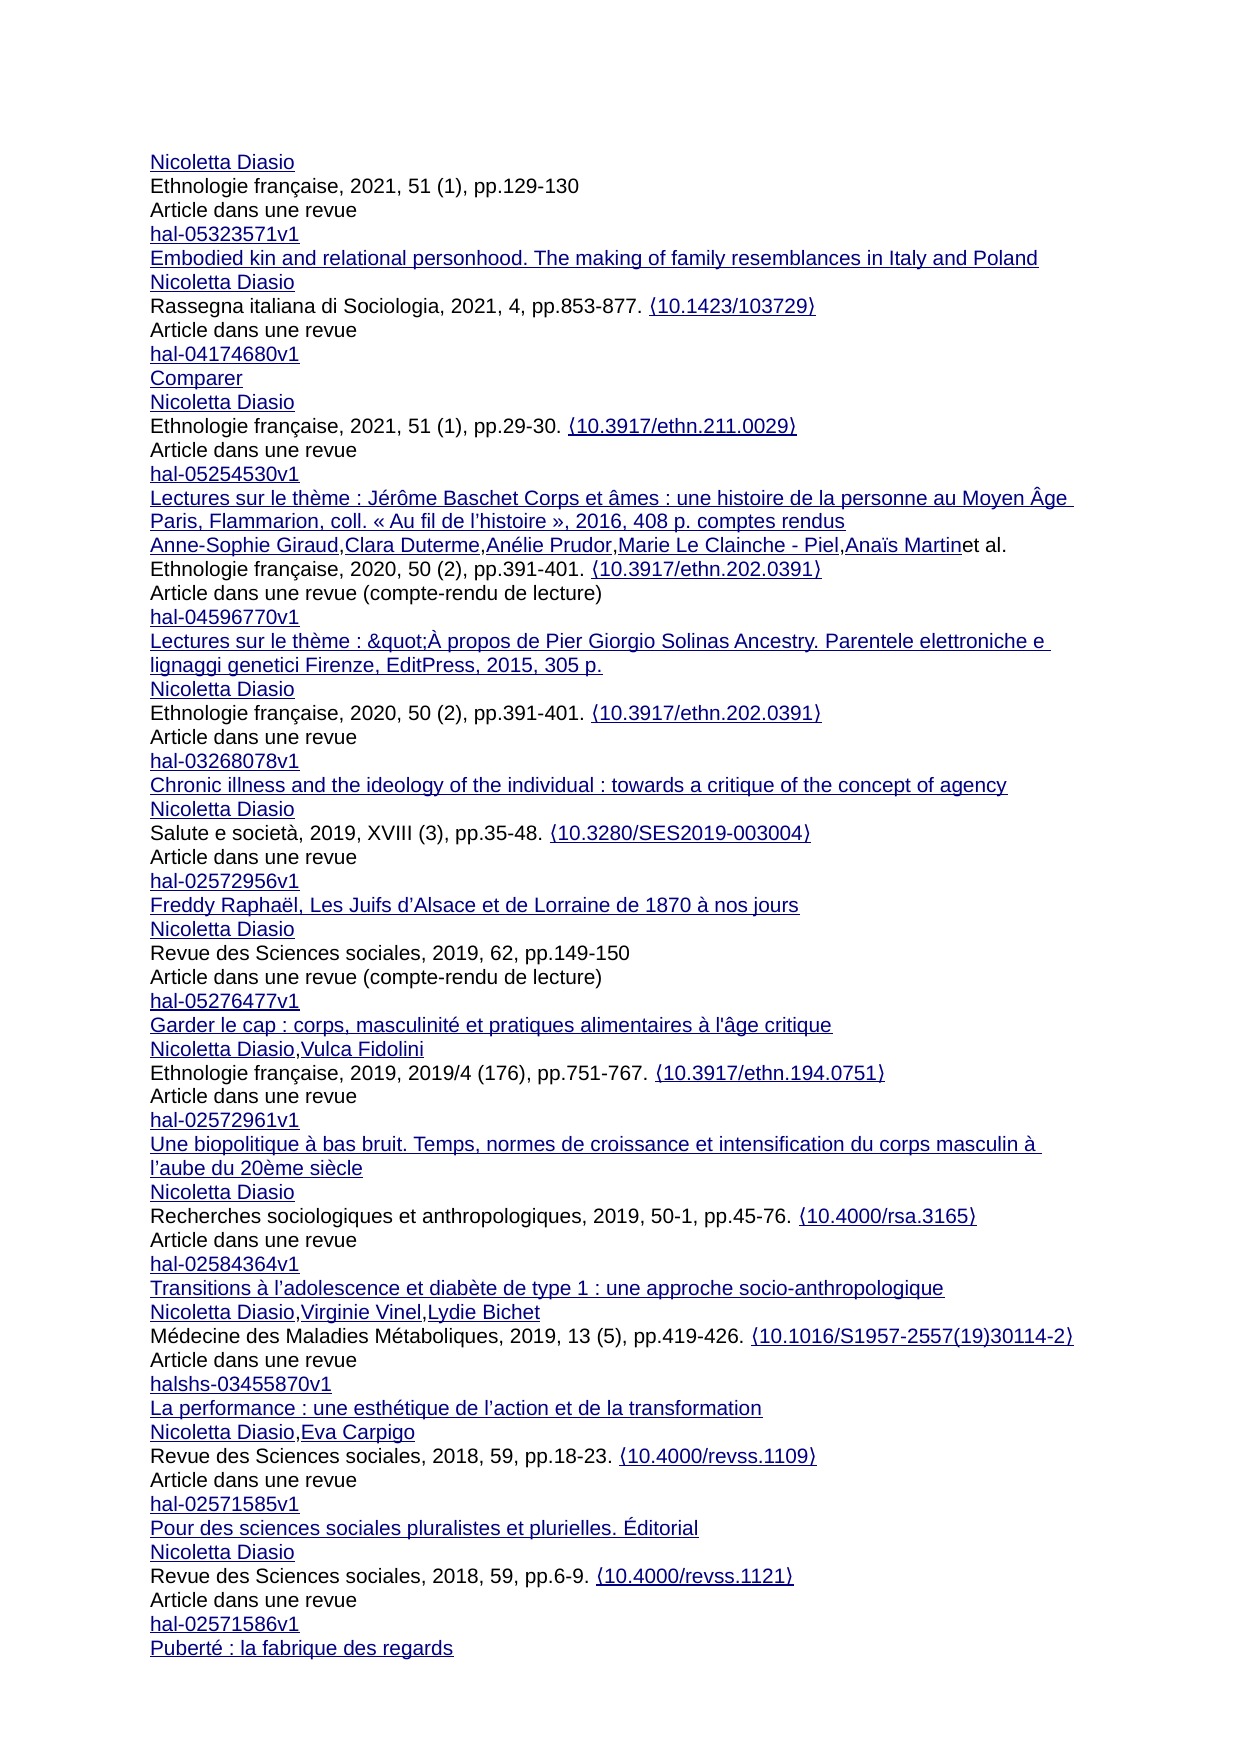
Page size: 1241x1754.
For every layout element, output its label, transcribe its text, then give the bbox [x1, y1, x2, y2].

table_cell Transitions à l’adolescence et diabète de type 1 : une approche socio-anthropologique Nicoletta Diasio,Virginie Vinel,Lydie Bichet Médecine des Maladies Métaboliques, 2019, 13 (5), pp.419-426. ⟨10.1016/S1957-2557(19)30114-2⟩ Article dans une revue halshs-03455870v1 [150, 1276, 1090, 1396]
table_cell Une biopolitique à bas bruit. Temps, normes de croissance et intensification du corps masculin à l’aube du 20ème siècle Nicoletta Diasio Recherches sociologiques et anthropologiques, 2019, 50-1, pp.45-76. ⟨10.4000/rsa.3165⟩ Article dans une revue hal-02584364v1 [150, 1132, 1090, 1276]
table_cell Garder le cap : corps, masculinité et pratiques alimentaires à l'âge critique Nicoletta Diasio,Vulca Fidolini Ethnologie française, 2019, 2019/4 (176), pp.751-767. ⟨10.3917/ethn.194.0751⟩ Article dans une revue hal-02572961v1 [150, 1013, 1090, 1132]
table_cell Freddy Raphaël, Les Juifs d’Alsace et de Lorraine de 1870 à nos jours Nicoletta Diasio Revue des Sciences sociales, 2019, 62, pp.149-150 Article dans une revue (compte-rendu de lecture) hal-05276477v1 [150, 893, 1090, 1012]
table_cell Pour des sciences sociales pluralistes et plurielles. Éditorial Nicoletta Diasio Revue des Sciences sociales, 2018, 59, pp.6-9. ⟨10.4000/revss.1121⟩ Article dans une revue hal-02571586v1 [150, 1516, 1090, 1635]
table_cell Lectures sur le thème : Jérôme Baschet Corps et âmes : une histoire de la personne au Moyen Âge Paris, Flammarion, coll. « Au fil de l’histoire », 2016, 408 p. comptes rendus Anne-Sophie Giraud,Clara Duterme,Anélie Prudor,Marie Le Clainche - Piel,Anaïs Martinet al. Ethnologie française, 2020, 50 (2), pp.391-401. ⟨10.3917/ethn.202.0391⟩ Article dans une revue (compte-rendu de lecture) hal-04596770v1 [150, 485, 1090, 629]
table_cell Embodied kin and relational personhood. The making of family resemblances in Italy and Poland Nicoletta Diasio Rassegna italiana di Sociologia, 2021, 4, pp.853-877. ⟨10.1423/103729⟩ Article dans une revue hal-04174680v1 [150, 246, 1090, 366]
table_cell Nicoletta Diasio Ethnologie française, 2021, 51 (1), pp.129-130 Article dans une revue hal-05323571v1 [150, 150, 1090, 246]
table_cell Chronic illness and the ideology of the individual : towards a critique of the concept of agency Nicoletta Diasio Salute e società, 2019, XVIII (3), pp.35-48. ⟨10.3280/SES2019-003004⟩ Article dans une revue hal-02572956v1 [150, 773, 1090, 893]
table_cell Comparer Nicoletta Diasio Ethnologie française, 2021, 51 (1), pp.29-30. ⟨10.3917/ethn.211.0029⟩ Article dans une revue hal-05254530v1 [150, 366, 1090, 485]
table_cell La performance : une esthétique de l’action et de la transformation Nicoletta Diasio,Eva Carpigo Revue des Sciences sociales, 2018, 59, pp.18-23. ⟨10.4000/revss.1109⟩ Article dans une revue hal-02571585v1 [150, 1396, 1090, 1516]
table_cell Lectures sur le thème : &quot;À propos de Pier Giorgio Solinas Ancestry. Parentele elettroniche e lignaggi genetici Firenze, EditPress, 2015, 305 p. Nicoletta Diasio Ethnologie française, 2020, 50 (2), pp.391-401. ⟨10.3917/ethn.202.0391⟩ Article dans une revue hal-03268078v1 [150, 629, 1090, 773]
table_cell Puberté : la fabrique des regards [150, 1635, 1090, 1659]
